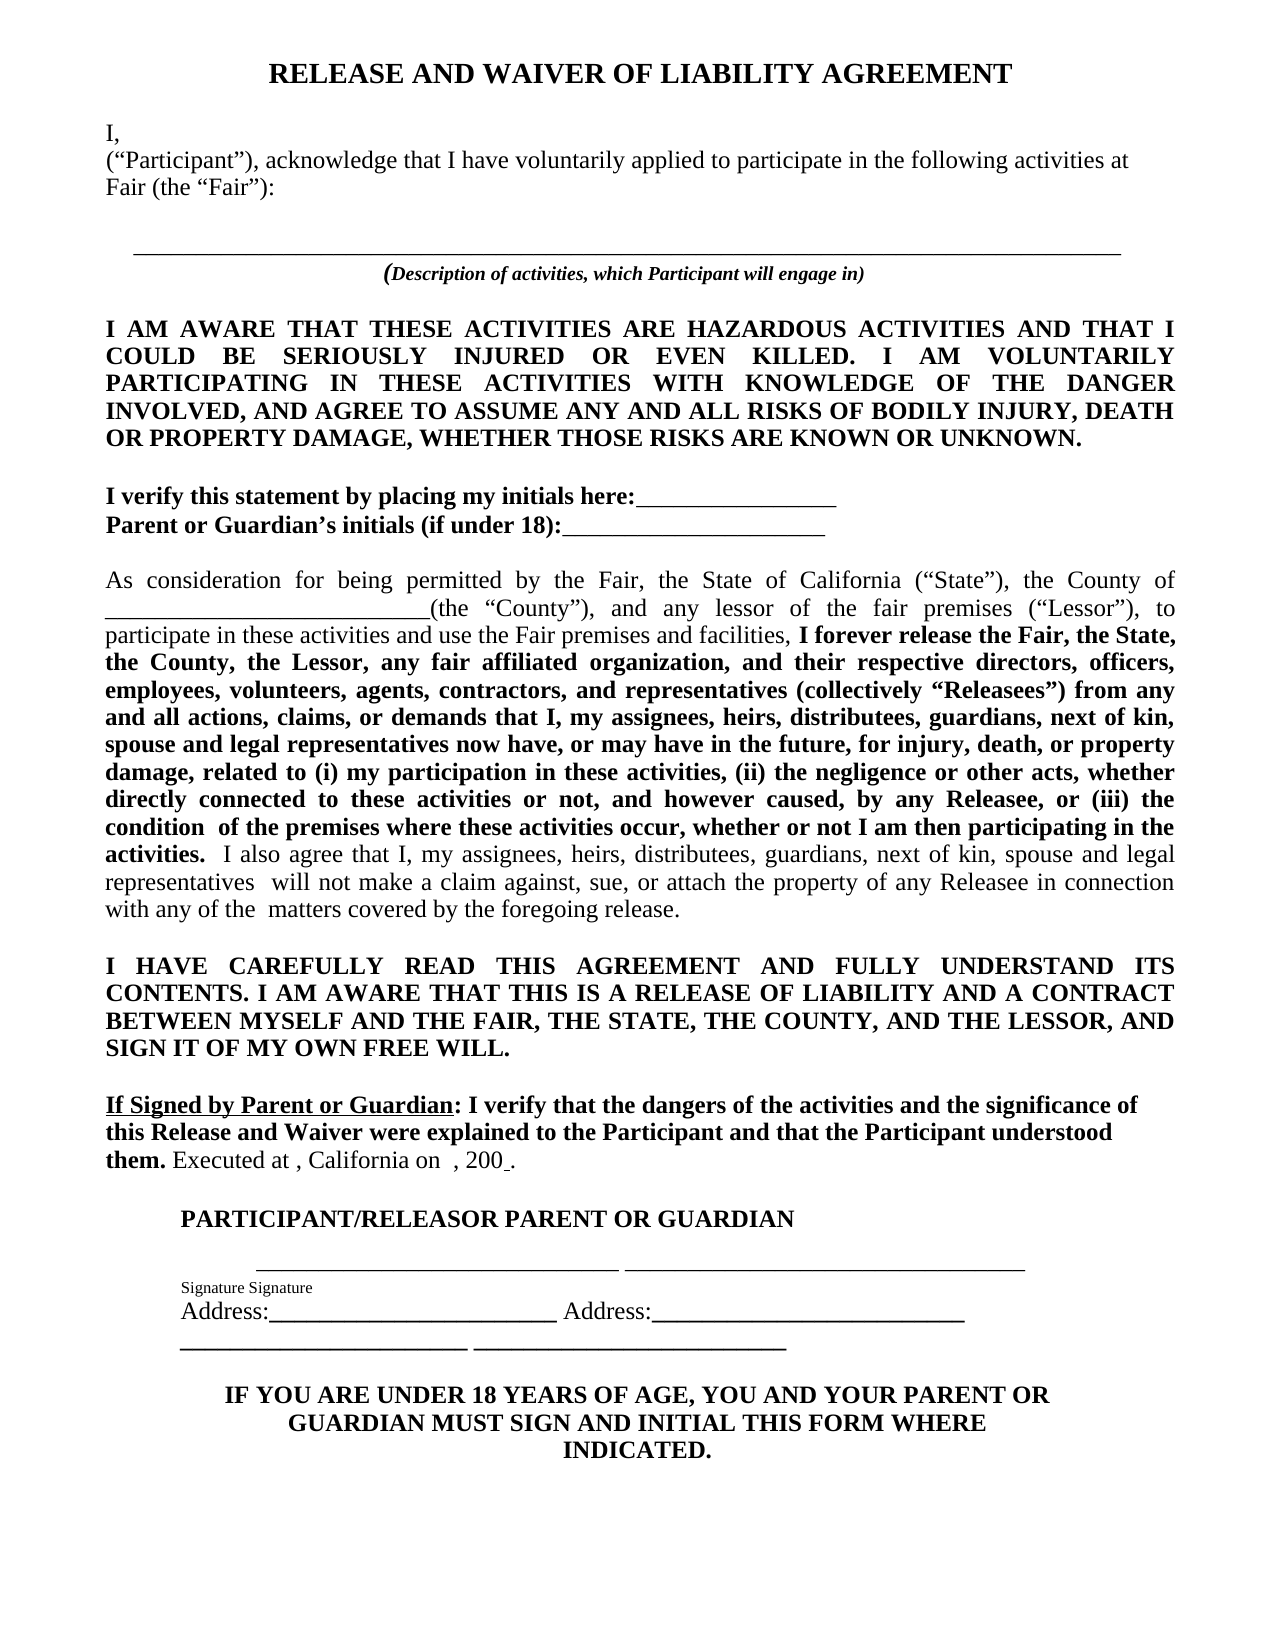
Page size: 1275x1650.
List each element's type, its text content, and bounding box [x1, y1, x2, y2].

text IF YOU ARE UNDER 18 YEARS OF AGE, YOU AND YOUR PARENT OR GUARDIAN MUST SIGN AND INITIAL THIS FORM WHERE INDICATED. [211, 1382, 1064, 1464]
text I verify this statement by placing my initials here:________________ [105, 481, 1176, 510]
text PARTICIPANT/RELEASOR PARENT OR GUARDIAN [180, 1204, 1176, 1232]
text RELEASE AND WAIVER OF LIABILITY AGREEMENT [105, 56, 1176, 90]
text _______________________________________________________________________________ (Description of activities, which Participant will engage in) [105, 231, 1143, 286]
text As consideration for being permitted by the Fair, the State of California (“State”), the County of __________________________(the “County”), and any lessor of the fair premises (“Lessor”), to participate in these activities and use the Fair premises and facilities, I forever release the Fair, the State, the County, the Lessor, any fair affiliated organization, and their respective directors, officers, employees, volunteers, agents, contractors, and representatives (collectively “Releasees”) from any and all actions, claims, or demands that I, my assignees, heirs, distributees, guardians, next of kin, spouse and legal representatives now have, or may have in the future, for injury, death, or property damage, related to (i) my participation in these activities, (ii) the negligence or other acts, whether directly connected to these activities or not, and however caused, by any Releasee, or (iii) the condition of the premises where these activities occur, whether or not I am then participating in the activities. I also agree that I, my assignees, heirs, distributees, guardians, next of kin, spouse and legal representatives will not make a claim against, sue, or attach the property of any Releasee in connection with any of the matters covered by the foregoing release. [105, 567, 1176, 923]
text I, [105, 118, 1176, 147]
text Signature Signature [181, 1278, 1176, 1297]
text _____________________________ ________________________________ [105, 1246, 1176, 1274]
text (“Participant”), acknowledge that I have voluntarily applied to participate in the following activities at Fair (the “Fair”): [105, 147, 1176, 201]
text Parent or Guardian’s initials (if under 18):_____________________ [106, 510, 1176, 538]
text Address:_______________________ Address:_________________________ _______________________ _________________________ [180, 1297, 1167, 1353]
text I AM AWARE THAT THESE ACTIVITIES ARE HAZARDOUS ACTIVITIES AND THAT I COULD BE SERIOUSLY INJURED OR EVEN KILLED. I AM VOLUNTARILY PARTICIPATING IN THESE ACTIVITIES WITH KNOWLEDGE OF THE DANGER INVOLVED, AND AGREE TO ASSUME ANY AND ALL RISKS OF BODILY INJURY, DEATH OR PROPERTY DAMAGE, WHETHER THOSE RISKS ARE KNOWN OR UNKNOWN. [105, 315, 1176, 452]
text I HAVE CAREFULLY READ THIS AGREEMENT AND FULLY UNDERSTAND ITS CONTENTS. I AM AWARE THAT THIS IS A RELEASE OF LIABILITY AND A CONTRACT BETWEEN MYSELF AND THE FAIR, THE STATE, THE COUNTY, AND THE LESSOR, AND SIGN IT OF MY OWN FREE WILL. [105, 952, 1176, 1062]
text If Signed by Parent or Guardian: I verify that the dangers of the activities and the significance of this Release and Waiver were explained to the Participant and that the Participant understood them. Executed at , California on , 200 . [105, 1091, 1176, 1173]
